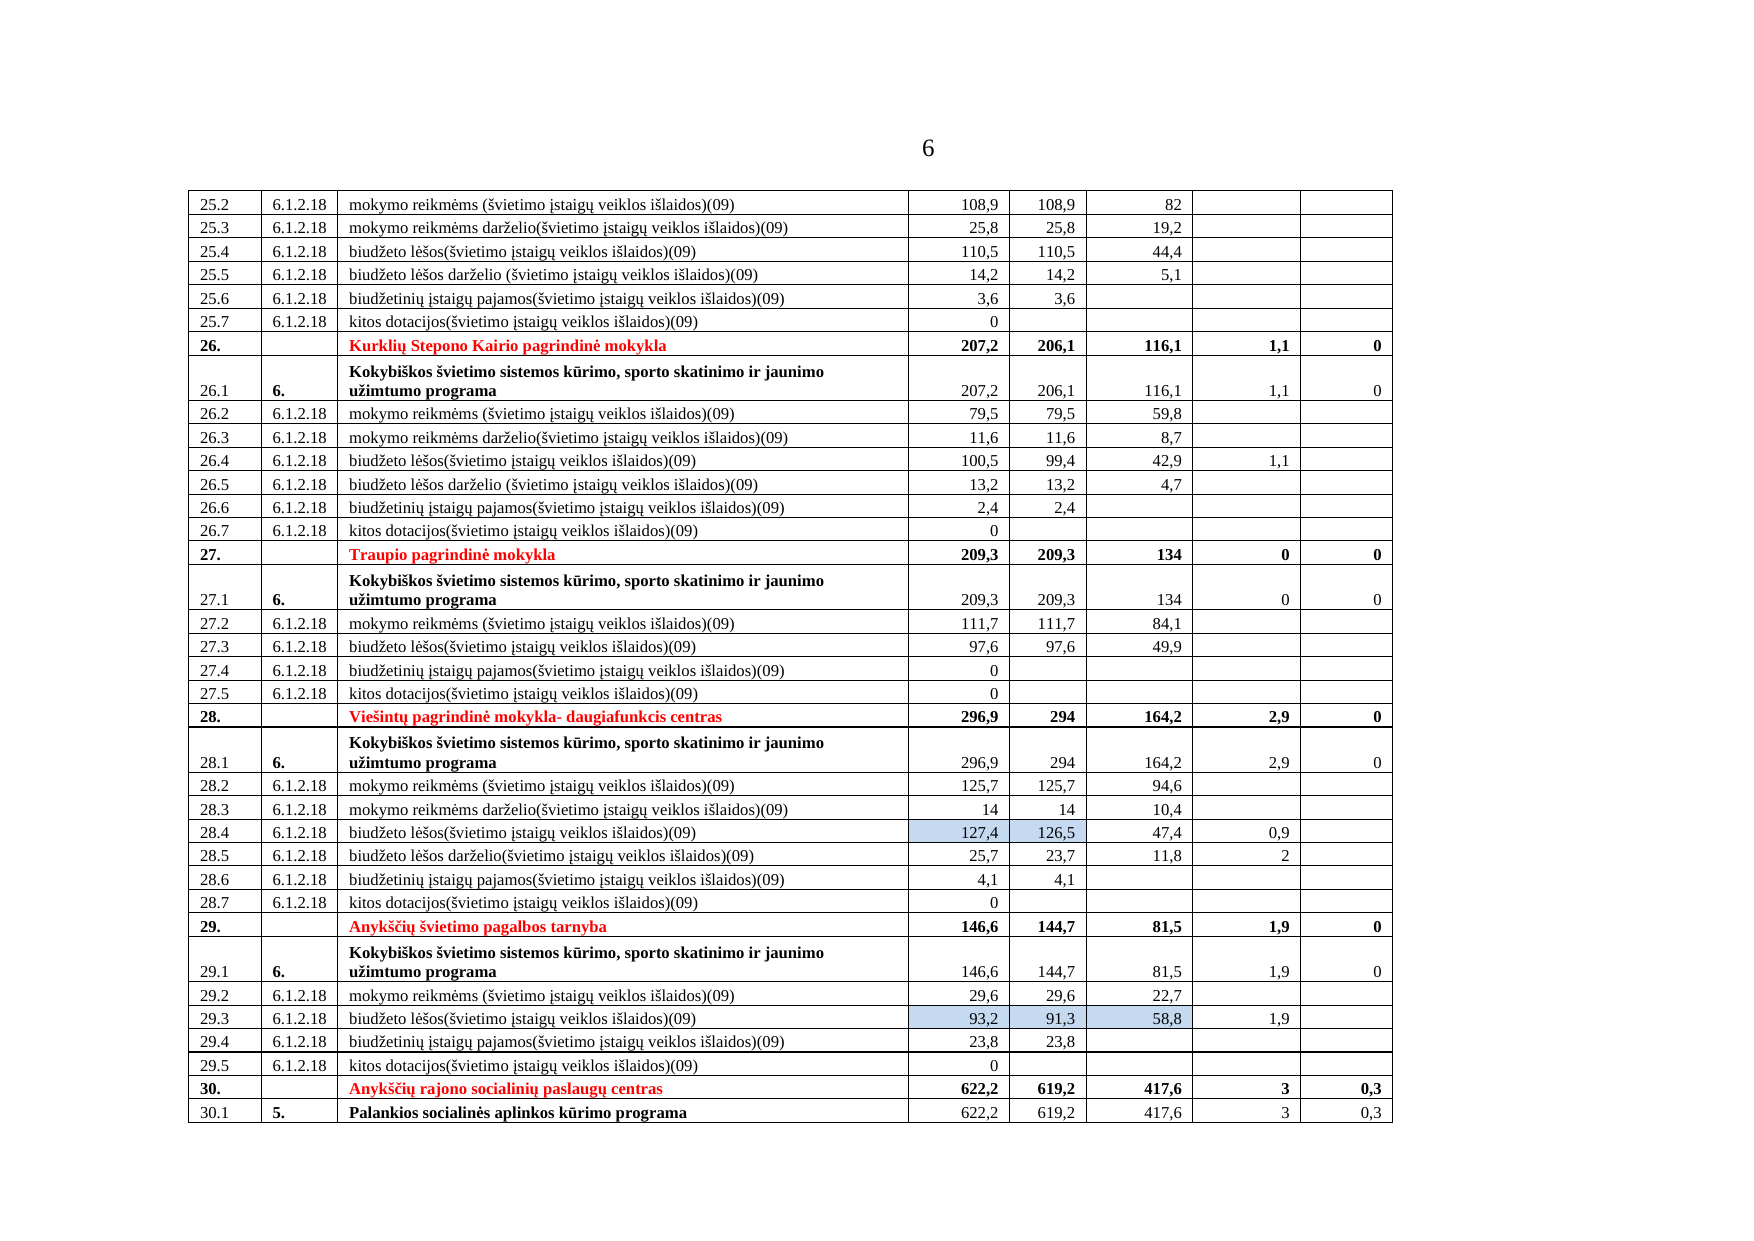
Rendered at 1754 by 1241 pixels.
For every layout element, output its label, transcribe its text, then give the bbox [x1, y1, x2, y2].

table_cell 6.1.2.18 [262, 495, 337, 517]
table_cell 111,7 [1010, 610, 1086, 633]
table_cell 25,8 [1010, 215, 1086, 237]
table_cell [1193, 866, 1300, 889]
table_cell [1087, 1029, 1192, 1051]
table_cell 28.3 [189, 796, 261, 818]
table_cell [1301, 634, 1392, 656]
table_cell [1193, 518, 1300, 540]
table_cell [1193, 610, 1300, 633]
table_cell 146,6 [909, 913, 1009, 936]
table_cell 134 [1087, 541, 1192, 564]
table_cell 6.1.2.18 [262, 982, 337, 1004]
table_cell 28. [189, 704, 261, 726]
table_cell 25.7 [189, 309, 261, 331]
table_cell 26.7 [189, 518, 261, 540]
table_cell 0,3 [1301, 1099, 1392, 1122]
table_cell 27.4 [189, 657, 261, 679]
table_cell 29,6 [909, 982, 1009, 1004]
table_cell 0 [1301, 728, 1392, 772]
table_cell 6.1.2.18 [262, 448, 337, 470]
table_cell 0 [1301, 913, 1392, 936]
table_cell 6.1.2.18 [262, 820, 337, 842]
table_cell 1,1 [1193, 332, 1300, 354]
table_cell [262, 332, 337, 354]
table_cell [1301, 401, 1392, 423]
table_cell 6.1.2.18 [262, 1029, 337, 1051]
table_cell 26.4 [189, 448, 261, 470]
table_cell 6.1.2.18 [262, 796, 337, 818]
table_cell 108,9 [909, 191, 1009, 214]
table_cell 0 [909, 309, 1009, 331]
table_cell 110,5 [909, 238, 1009, 261]
table_cell [1301, 495, 1392, 517]
table_cell [1301, 309, 1392, 331]
table_cell 26.5 [189, 471, 261, 493]
table_cell 2,9 [1193, 704, 1300, 726]
table_cell 0,3 [1301, 1076, 1392, 1098]
table_cell 11,6 [1010, 424, 1086, 447]
table_cell Anykščių rajono socialinių paslaugų centras [338, 1076, 908, 1098]
table_cell [1301, 518, 1392, 540]
table_cell kitos dotacijos(švietimo įstaigų veiklos išlaidos)(09) [338, 681, 908, 703]
table_cell 97,6 [909, 634, 1009, 656]
table_cell 29.5 [189, 1053, 261, 1075]
table_cell [1087, 681, 1192, 703]
table_cell biudžeto lėšos(švietimo įstaigų veiklos išlaidos)(09) [338, 820, 908, 842]
table_cell [1301, 424, 1392, 447]
table_cell [1301, 657, 1392, 679]
table_cell [262, 1076, 337, 1098]
table_cell 622,2 [909, 1076, 1009, 1098]
table_cell 27.2 [189, 610, 261, 633]
table_cell 296,9 [909, 728, 1009, 772]
table_cell 0 [909, 681, 1009, 703]
table_cell 144,7 [1010, 937, 1086, 981]
table_cell 209,3 [1010, 541, 1086, 564]
table_cell biudžetinių įstaigų pajamos(švietimo įstaigų veiklos išlaidos)(09) [338, 285, 908, 308]
table_cell 28.2 [189, 773, 261, 795]
table_cell [1087, 309, 1192, 331]
table_cell 25,7 [909, 843, 1009, 865]
table_cell 26. [189, 332, 261, 354]
table_cell [1193, 890, 1300, 912]
table_cell 26.1 [189, 356, 261, 400]
table_cell 0 [1193, 565, 1300, 609]
table_cell 23,8 [909, 1029, 1009, 1051]
table_cell 0 [909, 657, 1009, 679]
table_cell 6.1.2.18 [262, 191, 337, 214]
table_cell 209,3 [909, 541, 1009, 564]
table_cell 126,5 [1010, 820, 1086, 842]
table_cell 28.4 [189, 820, 261, 842]
table_cell [1193, 424, 1300, 447]
table_cell 294 [1010, 728, 1086, 772]
table_cell [1010, 518, 1086, 540]
table_cell 23,7 [1010, 843, 1086, 865]
table_cell 29. [189, 913, 261, 936]
table_cell 5,1 [1087, 262, 1192, 284]
table_cell 3,6 [909, 285, 1009, 308]
table_cell 0 [909, 1053, 1009, 1075]
table_cell mokymo reikmėms (švietimo įstaigų veiklos išlaidos)(09) [338, 401, 908, 423]
table_cell 1,9 [1193, 913, 1300, 936]
table_cell 6.1.2.18 [262, 518, 337, 540]
table_cell [1301, 1029, 1392, 1051]
table_cell 6.1.2.18 [262, 843, 337, 865]
table_cell 144,7 [1010, 913, 1086, 936]
table_cell [1301, 843, 1392, 865]
table_cell 0 [909, 518, 1009, 540]
table_cell 25.4 [189, 238, 261, 261]
table_cell 27.3 [189, 634, 261, 656]
table_cell biudžetinių įstaigų pajamos(švietimo įstaigų veiklos išlaidos)(09) [338, 1029, 908, 1051]
table_cell 6.1.2.18 [262, 238, 337, 261]
table_cell 4,1 [909, 866, 1009, 889]
table_cell 0 [1301, 356, 1392, 400]
table_cell 0 [1301, 937, 1392, 981]
table_cell 22,7 [1087, 982, 1192, 1004]
table_cell 5. [262, 1099, 337, 1122]
table_cell 6.1.2.18 [262, 262, 337, 284]
table_cell 100,5 [909, 448, 1009, 470]
table_cell [1301, 1006, 1392, 1028]
table_cell [1193, 796, 1300, 818]
table_cell 6.1.2.18 [262, 215, 337, 237]
table_cell [1193, 495, 1300, 517]
table_cell kitos dotacijos(švietimo įstaigų veiklos išlaidos)(09) [338, 518, 908, 540]
table_cell mokymo reikmėms (švietimo įstaigų veiklos išlaidos)(09) [338, 982, 908, 1004]
table_cell biudžetinių įstaigų pajamos(švietimo įstaigų veiklos išlaidos)(09) [338, 495, 908, 517]
table_cell 3 [1193, 1076, 1300, 1098]
table_cell [1301, 285, 1392, 308]
table_cell [1193, 401, 1300, 423]
table_cell 81,5 [1087, 937, 1192, 981]
table_cell [262, 541, 337, 564]
table_cell 0 [1301, 704, 1392, 726]
table_cell 27.5 [189, 681, 261, 703]
table_cell 6.1.2.18 [262, 1053, 337, 1075]
table_cell [1301, 820, 1392, 842]
table_cell 26.6 [189, 495, 261, 517]
table_cell 6. [262, 565, 337, 609]
table_cell 6.1.2.18 [262, 424, 337, 447]
table_cell biudžeto lėšos darželio (švietimo įstaigų veiklos išlaidos)(09) [338, 471, 908, 493]
table_cell kitos dotacijos(švietimo įstaigų veiklos išlaidos)(09) [338, 1053, 908, 1075]
table_cell 19,2 [1087, 215, 1192, 237]
table_cell 11,6 [909, 424, 1009, 447]
table_cell 116,1 [1087, 356, 1192, 400]
table_cell 25.2 [189, 191, 261, 214]
table_cell [1010, 309, 1086, 331]
table_cell mokymo reikmėms (švietimo įstaigų veiklos išlaidos)(09) [338, 773, 908, 795]
table_cell 110,5 [1010, 238, 1086, 261]
table_cell biudžetinių įstaigų pajamos(švietimo įstaigų veiklos išlaidos)(09) [338, 866, 908, 889]
table_cell 2 [1193, 843, 1300, 865]
table_cell 134 [1087, 565, 1192, 609]
table_cell [1193, 238, 1300, 261]
table_cell 116,1 [1087, 332, 1192, 354]
table_cell 0,9 [1193, 820, 1300, 842]
table_cell 97,6 [1010, 634, 1086, 656]
table_cell Anykščių švietimo pagalbos tarnyba [338, 913, 908, 936]
table_cell mokymo reikmėms (švietimo įstaigų veiklos išlaidos)(09) [338, 191, 908, 214]
table_cell 6.1.2.18 [262, 890, 337, 912]
table_cell 209,3 [909, 565, 1009, 609]
table_cell 417,6 [1087, 1099, 1192, 1122]
table_cell [1193, 982, 1300, 1004]
table_cell [1301, 982, 1392, 1004]
table_cell 28.5 [189, 843, 261, 865]
table_cell [1087, 1053, 1192, 1075]
table_cell 28.6 [189, 866, 261, 889]
table_cell [1193, 285, 1300, 308]
table_cell [1301, 215, 1392, 237]
table_cell [1087, 657, 1192, 679]
table_cell 47,4 [1087, 820, 1192, 842]
table_cell 206,1 [1010, 356, 1086, 400]
table_cell 4,7 [1087, 471, 1192, 493]
table_cell biudžetinių įstaigų pajamos(švietimo įstaigų veiklos išlaidos)(09) [338, 657, 908, 679]
table_cell Kokybiškos švietimo sistemos kūrimo, sporto skatinimo ir jaunimo užimtumo programa [338, 728, 908, 772]
table_cell 79,5 [909, 401, 1009, 423]
table_cell Kokybiškos švietimo sistemos kūrimo, sporto skatinimo ir jaunimo užimtumo programa [338, 356, 908, 400]
table_cell biudžeto lėšos darželio(švietimo įstaigų veiklos išlaidos)(09) [338, 843, 908, 865]
table_cell 84,1 [1087, 610, 1192, 633]
table_cell 10,4 [1087, 796, 1192, 818]
table_cell 99,4 [1010, 448, 1086, 470]
table_cell 417,6 [1087, 1076, 1192, 1098]
table_cell [1301, 448, 1392, 470]
table_cell 13,2 [909, 471, 1009, 493]
table_cell Traupio pagrindinė mokykla [338, 541, 908, 564]
table_cell 81,5 [1087, 913, 1192, 936]
table_cell 125,7 [909, 773, 1009, 795]
table_cell [262, 913, 337, 936]
table_cell 29,6 [1010, 982, 1086, 1004]
table_cell [1301, 471, 1392, 493]
table_cell 206,1 [1010, 332, 1086, 354]
table_cell [1193, 773, 1300, 795]
table_cell 2,4 [909, 495, 1009, 517]
table_cell 0 [1193, 541, 1300, 564]
table_cell 6.1.2.18 [262, 657, 337, 679]
table_cell [1087, 495, 1192, 517]
table_cell [1301, 796, 1392, 818]
table_cell Palankios socialinės aplinkos kūrimo programa [338, 1099, 908, 1122]
table_cell 27. [189, 541, 261, 564]
table_cell 127,4 [909, 820, 1009, 842]
table_cell 125,7 [1010, 773, 1086, 795]
table_cell 2,9 [1193, 728, 1300, 772]
table_cell 1,1 [1193, 356, 1300, 400]
table_cell mokymo reikmėms (švietimo įstaigų veiklos išlaidos)(09) [338, 610, 908, 633]
table_cell [1087, 866, 1192, 889]
table_cell 3,6 [1010, 285, 1086, 308]
table_cell 42,9 [1087, 448, 1192, 470]
table_cell mokymo reikmėms darželio(švietimo įstaigų veiklos išlaidos)(09) [338, 796, 908, 818]
table_cell 6.1.2.18 [262, 1006, 337, 1028]
table_cell [1193, 262, 1300, 284]
table_cell kitos dotacijos(švietimo įstaigų veiklos išlaidos)(09) [338, 309, 908, 331]
table_cell 25.3 [189, 215, 261, 237]
table_cell 0 [1301, 541, 1392, 564]
table_cell 6.1.2.18 [262, 610, 337, 633]
table_cell 14 [1010, 796, 1086, 818]
table_cell 27.1 [189, 565, 261, 609]
table_cell 94,6 [1087, 773, 1192, 795]
table_cell [1301, 191, 1392, 214]
table_cell mokymo reikmėms darželio(švietimo įstaigų veiklos išlaidos)(09) [338, 424, 908, 447]
table_cell [1087, 518, 1192, 540]
table_cell 294 [1010, 704, 1086, 726]
table_cell 111,7 [909, 610, 1009, 633]
table_cell 146,6 [909, 937, 1009, 981]
table_cell biudžeto lėšos(švietimo įstaigų veiklos išlaidos)(09) [338, 634, 908, 656]
table_cell [1193, 309, 1300, 331]
table_cell [1010, 657, 1086, 679]
table_cell 619,2 [1010, 1099, 1086, 1122]
table_cell biudžeto lėšos(švietimo įstaigų veiklos išlaidos)(09) [338, 448, 908, 470]
table_cell [1301, 866, 1392, 889]
table_cell 82 [1087, 191, 1192, 214]
table_cell 296,9 [909, 704, 1009, 726]
table_cell [262, 704, 337, 726]
table_cell 6.1.2.18 [262, 681, 337, 703]
table_cell 25.6 [189, 285, 261, 308]
table_cell [1193, 1053, 1300, 1075]
table_cell [1301, 238, 1392, 261]
table_cell 29.4 [189, 1029, 261, 1051]
table_cell 6.1.2.18 [262, 773, 337, 795]
table_cell 207,2 [909, 332, 1009, 354]
table_cell 1,9 [1193, 1006, 1300, 1028]
table_cell 25,8 [909, 215, 1009, 237]
table_cell [1301, 262, 1392, 284]
table_cell Viešintų pagrindinė mokykla- daugiafunkcis centras [338, 704, 908, 726]
table_cell biudžeto lėšos(švietimo įstaigų veiklos išlaidos)(09) [338, 1006, 908, 1028]
table_cell 2,4 [1010, 495, 1086, 517]
table_cell 30. [189, 1076, 261, 1098]
table_cell kitos dotacijos(švietimo įstaigų veiklos išlaidos)(09) [338, 890, 908, 912]
table_cell 44,4 [1087, 238, 1192, 261]
table_cell 29.2 [189, 982, 261, 1004]
table_cell 6.1.2.18 [262, 866, 337, 889]
table_cell 0 [1301, 332, 1392, 354]
table_cell 14,2 [909, 262, 1009, 284]
table_cell 8,7 [1087, 424, 1192, 447]
table_cell 164,2 [1087, 704, 1192, 726]
table_cell 58,8 [1087, 1006, 1192, 1028]
table_cell 79,5 [1010, 401, 1086, 423]
table_cell 49,9 [1087, 634, 1192, 656]
table_cell 28.7 [189, 890, 261, 912]
table_cell 91,3 [1010, 1006, 1086, 1028]
table_cell [1301, 773, 1392, 795]
table_cell [1301, 1053, 1392, 1075]
table_cell [1301, 610, 1392, 633]
table_cell [1301, 681, 1392, 703]
table_cell Kokybiškos švietimo sistemos kūrimo, sporto skatinimo ir jaunimo užimtumo programa [338, 565, 908, 609]
table_cell Kokybiškos švietimo sistemos kūrimo, sporto skatinimo ir jaunimo užimtumo programa [338, 937, 908, 981]
table_cell 30.1 [189, 1099, 261, 1122]
table_cell 25.5 [189, 262, 261, 284]
table_cell 108,9 [1010, 191, 1086, 214]
table_cell [1193, 657, 1300, 679]
table_cell 29.1 [189, 937, 261, 981]
table_cell 0 [1301, 565, 1392, 609]
table_cell 6.1.2.18 [262, 634, 337, 656]
table_cell 13,2 [1010, 471, 1086, 493]
table_cell 0 [909, 890, 1009, 912]
table_cell 59,8 [1087, 401, 1192, 423]
table_cell 207,2 [909, 356, 1009, 400]
table_cell 619,2 [1010, 1076, 1086, 1098]
table_cell 14 [909, 796, 1009, 818]
table_cell 164,2 [1087, 728, 1192, 772]
table_cell 23,8 [1010, 1029, 1086, 1051]
table_cell 14,2 [1010, 262, 1086, 284]
table_cell 6.1.2.18 [262, 309, 337, 331]
table_cell [1193, 634, 1300, 656]
table_cell 6.1.2.18 [262, 471, 337, 493]
table_cell [1193, 191, 1300, 214]
table_cell [1010, 890, 1086, 912]
table_cell 26.3 [189, 424, 261, 447]
table_cell 209,3 [1010, 565, 1086, 609]
table_cell 6. [262, 356, 337, 400]
table_cell [1193, 215, 1300, 237]
table_cell 1,9 [1193, 937, 1300, 981]
table_cell 1,1 [1193, 448, 1300, 470]
table_cell 622,2 [909, 1099, 1009, 1122]
table_cell [1193, 681, 1300, 703]
table_cell 3 [1193, 1099, 1300, 1122]
table_cell 11,8 [1087, 843, 1192, 865]
table_cell 28.1 [189, 728, 261, 772]
table_cell mokymo reikmėms darželio(švietimo įstaigų veiklos išlaidos)(09) [338, 215, 908, 237]
table_cell 6. [262, 728, 337, 772]
table_cell 6.1.2.18 [262, 285, 337, 308]
table_cell 26.2 [189, 401, 261, 423]
table_cell Kurklių Stepono Kairio pagrindinė mokykla [338, 332, 908, 354]
table_cell biudžeto lėšos(švietimo įstaigų veiklos išlaidos)(09) [338, 238, 908, 261]
table_cell [1010, 1053, 1086, 1075]
table_cell 93,2 [909, 1006, 1009, 1028]
table_cell [1087, 285, 1192, 308]
table_cell 29.3 [189, 1006, 261, 1028]
table_cell [1301, 890, 1392, 912]
table_cell [1087, 890, 1192, 912]
table_cell 6.1.2.18 [262, 401, 337, 423]
table_cell 6. [262, 937, 337, 981]
table_cell [1010, 681, 1086, 703]
table_cell 4,1 [1010, 866, 1086, 889]
table_cell [1193, 471, 1300, 493]
table_cell [1193, 1029, 1300, 1051]
table_cell biudžeto lėšos darželio (švietimo įstaigų veiklos išlaidos)(09) [338, 262, 908, 284]
